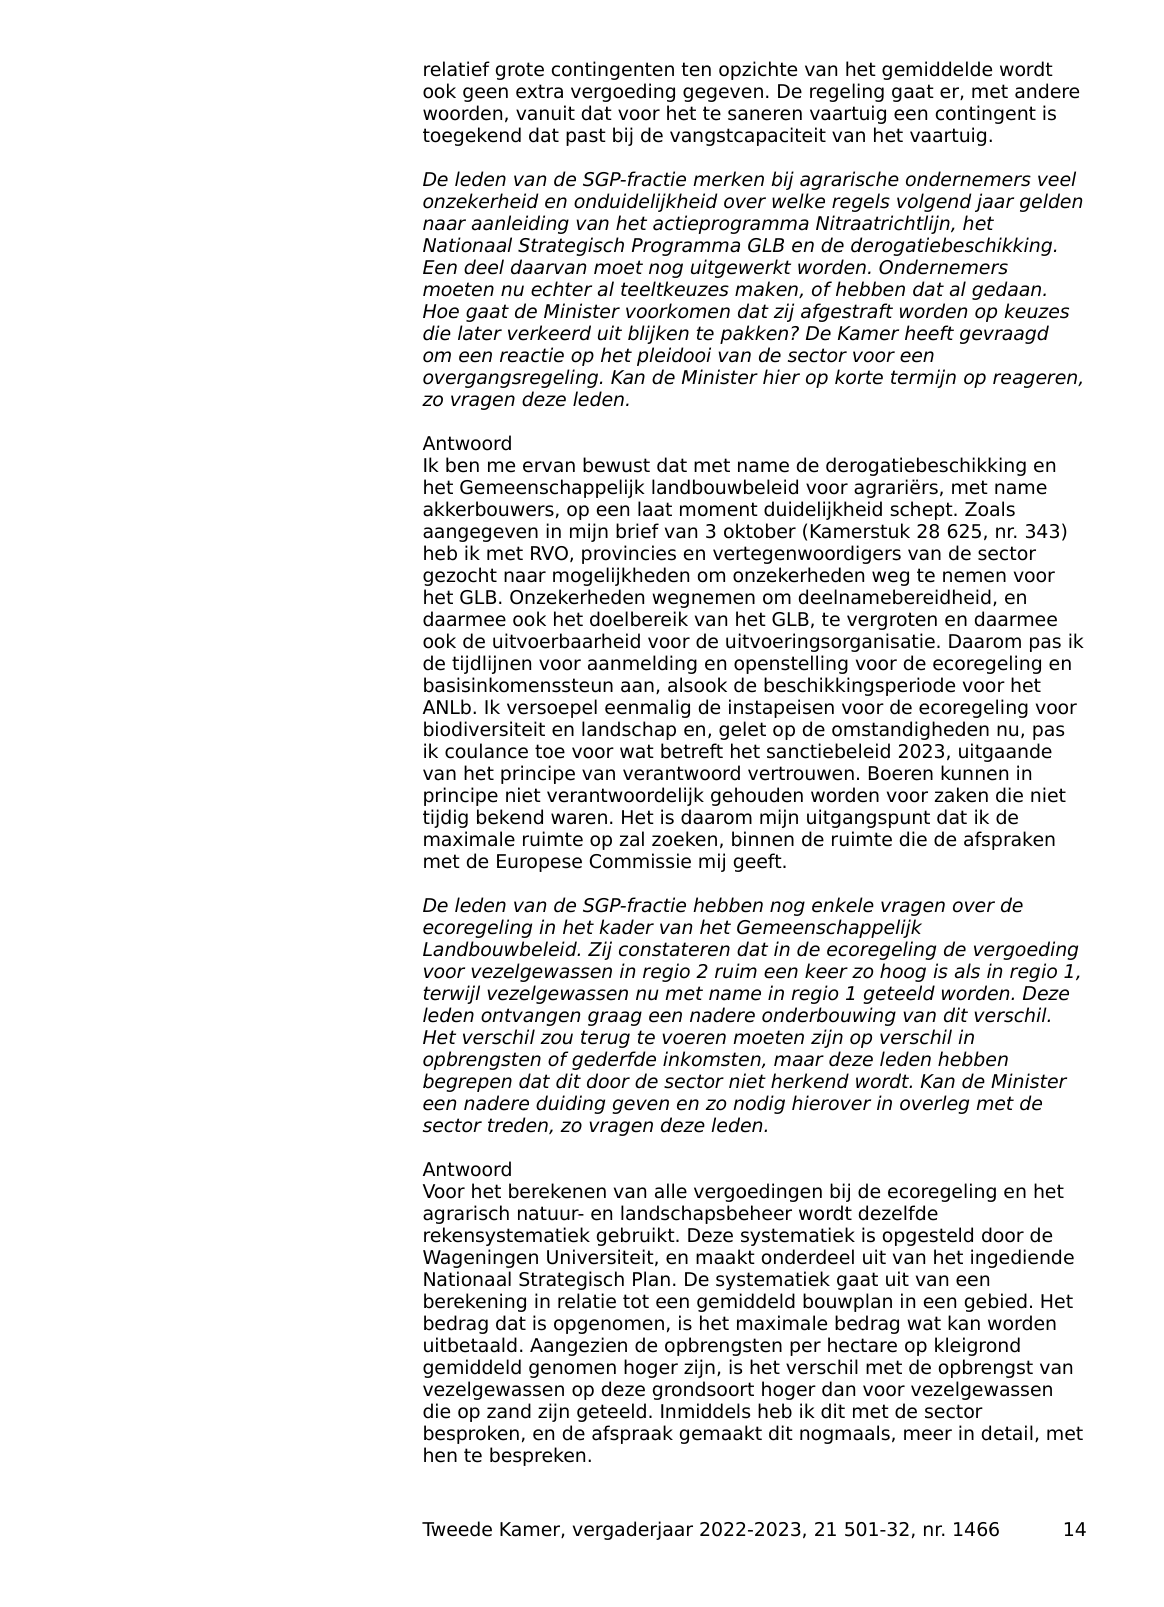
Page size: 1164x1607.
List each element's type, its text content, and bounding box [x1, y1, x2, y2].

text Antwoord [422, 433, 1087, 455]
text De leden van de SGP-fractie merken bij agrarische ondernemers veel onzekerheid en onduidelijkheid over welke regels volgend jaar gelden naar aanleiding van het actieprogramma Nitraatrichtlijn, het Nationaal Strategisch Programma GLB en de derogatiebeschikking. Een deel daarvan moet nog uitgewerkt worden. Ondernemers moeten nu echter al teeltkeuzes maken, of hebben dat al gedaan. Hoe gaat de Minister voorkomen dat zij afgestraft worden op keuzes die later verkeerd uit blijken te pakken? De Kamer heeft gevraagd om een reactie op het pleidooi van de sector voor een overgangsregeling. Kan de Minister hier op korte termijn op reageren, zo vragen deze leden. [422, 169, 1087, 411]
text relatief grote contingenten ten opzichte van het gemiddelde wordt ook geen extra vergoeding gegeven. De regeling gaat er, met andere woorden, vanuit dat voor het te saneren vaartuig een contingent is toegekend dat past bij de vangstcapaciteit van het vaartuig. [422, 59, 1087, 147]
text Ik ben me ervan bewust dat met name de derogatiebeschikking en het Gemeenschappelijk landbouwbeleid voor agrariërs, met name akkerbouwers, op een laat moment duidelijkheid schept. Zoals aangegeven in mijn brief van 3 oktober (Kamerstuk 28 625, nr. 343) heb ik met RVO, provincies en vertegenwoordigers van de sector gezocht naar mogelijkheden om onzekerheden weg te nemen voor het GLB. Onzekerheden wegnemen om deelnamebereidheid, en daarmee ook het doelbereik van het GLB, te vergroten en daarmee ook de uitvoerbaarheid voor de uitvoeringsorganisatie. Daarom pas ik de tijdlijnen voor aanmelding en openstelling voor de ecoregeling en basisinkomenssteun aan, alsook de beschikkingsperiode voor het ANLb. Ik versoepel eenmalig de instapeisen voor de ecoregeling voor biodiversiteit en landschap en, gelet op de omstandigheden nu, pas ik coulance toe voor wat betreft het sanctiebeleid 2023, uitgaande van het principe van verantwoord vertrouwen. Boeren kunnen in principe niet verantwoordelijk gehouden worden voor zaken die niet tijdig bekend waren. Het is daarom mijn uitgangspunt dat ik de maximale ruimte op zal zoeken, binnen de ruimte die de afspraken met de Europese Commissie mij geeft. [422, 455, 1087, 873]
text De leden van de SGP-fractie hebben nog enkele vragen over de ecoregeling in het kader van het Gemeenschappelijk Landbouwbeleid. Zij constateren dat in de ecoregeling de vergoeding voor vezelgewassen in regio 2 ruim een keer zo hoog is als in regio 1, terwijl vezelgewassen nu met name in regio 1 geteeld worden. Deze leden ontvangen graag een nadere onderbouwing van dit verschil. Het verschil zou terug te voeren moeten zijn op verschil in opbrengsten of gederfde inkomsten, maar deze leden hebben begrepen dat dit door de sector niet herkend wordt. Kan de Minister een nadere duiding geven en zo nodig hierover in overleg met de sector treden, zo vragen deze leden. [422, 895, 1087, 1137]
text Voor het berekenen van alle vergoedingen bij de ecoregeling en het agrarisch natuur- en landschapsbeheer wordt dezelfde rekensystematiek gebruikt. Deze systematiek is opgesteld door de Wageningen Universiteit, en maakt onderdeel uit van het ingediende Nationaal Strategisch Plan. De systematiek gaat uit van een berekening in relatie tot een gemiddeld bouwplan in een gebied. Het bedrag dat is opgenomen, is het maximale bedrag wat kan worden uitbetaald. Aangezien de opbrengsten per hectare op kleigrond gemiddeld genomen hoger zijn, is het verschil met de opbrengst van vezelgewassen op deze grondsoort hoger dan voor vezelgewassen die op zand zijn geteeld. Inmiddels heb ik dit met de sector besproken, en de afspraak gemaakt dit nogmaals, meer in detail, met hen te bespreken. [422, 1181, 1087, 1467]
text Antwoord [422, 1159, 1087, 1181]
